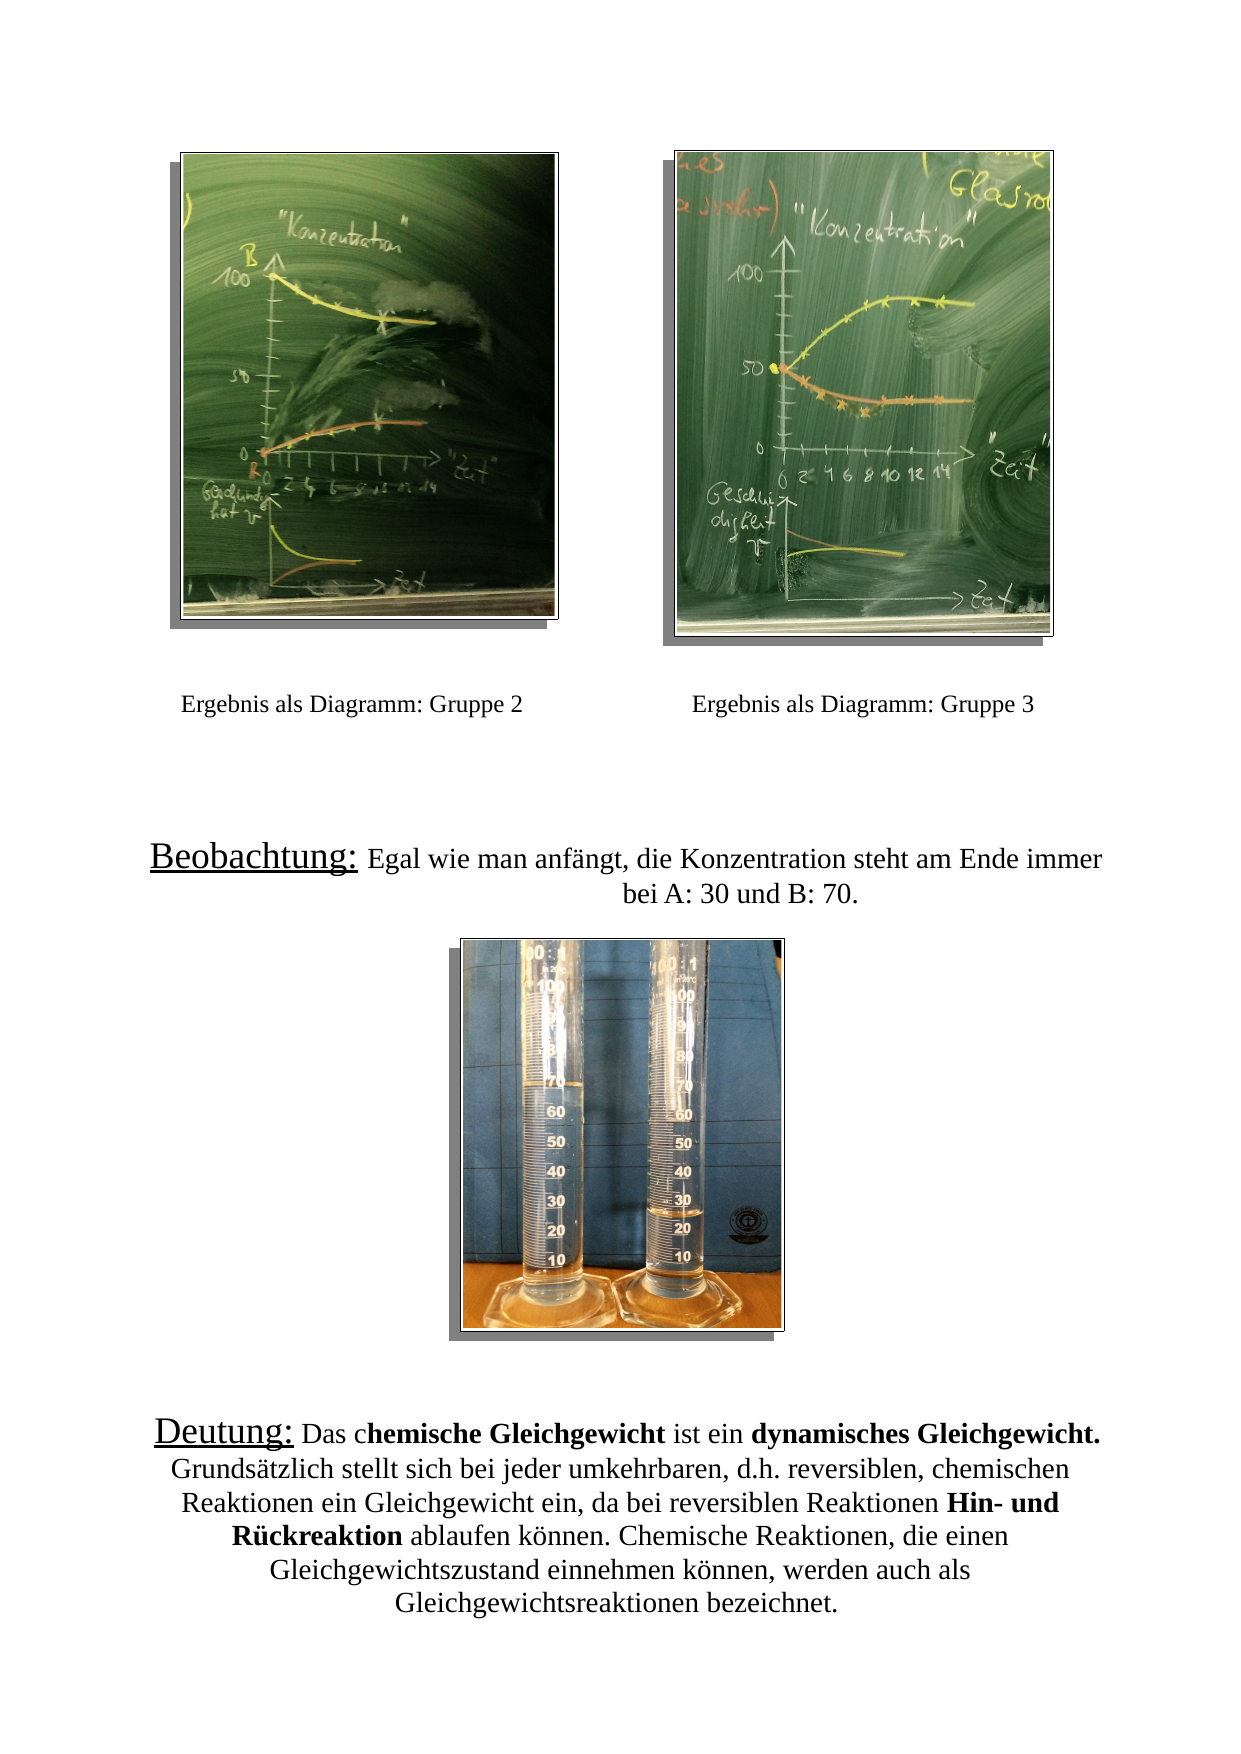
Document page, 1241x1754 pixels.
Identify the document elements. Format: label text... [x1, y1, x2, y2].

text bei A: 30 und B: 70. [118, 876, 1122, 910]
picture [677, 152, 1051, 633]
picture [463, 940, 782, 1328]
text Beobachtung: Egal wie man anfängt, die Konzentration steht am Ende immer [118, 833, 1122, 876]
text Deutung: Das chemische Gleichgewicht ist ein dynamisches Gleichgewicht. Grundsätzlich stellt sich bei jeder umkehrbaren, d.h. reversiblen, chemischen Reaktionen ein Gleichgewicht ein, da bei reversiblen Reaktionen Hin- und Rückreaktion ablaufen können. Chemische Reaktionen, die einen Gleichgewichtszustand einnehmen können, werden auch als Gleichgewichtsreaktionen bezeichnet. [118, 1408, 1122, 1619]
picture [183, 154, 555, 616]
text Ergebnis als Diagramm: Gruppe 2 Ergebnis als Diagramm: Gruppe 3 [118, 689, 1122, 718]
